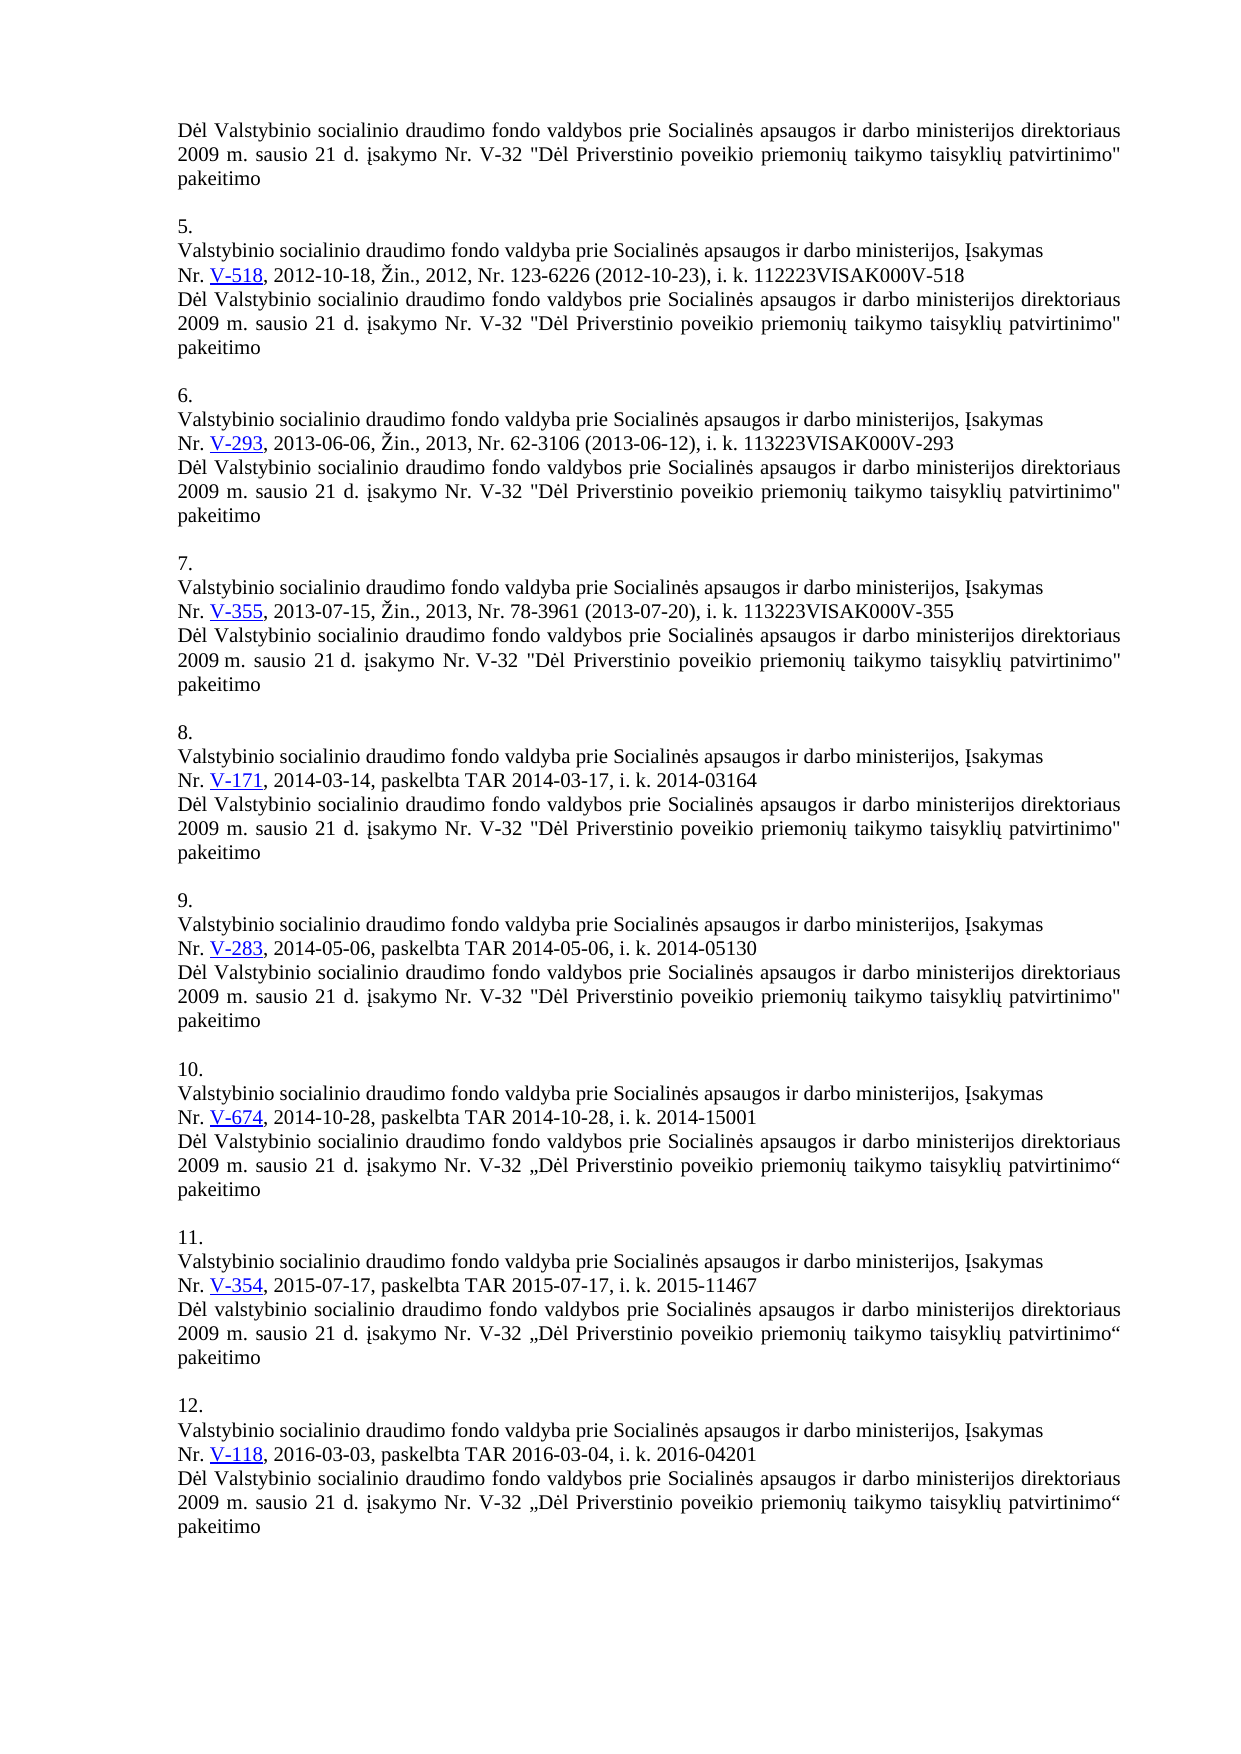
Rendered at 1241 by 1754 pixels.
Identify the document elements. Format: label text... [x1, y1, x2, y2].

text Nr. V-355, 2013-07-15, Žin., 2013, Nr. 78-3961 (2013-07-20), i. k. 113223VISAK000V-355 [177, 599, 1122, 623]
text 7. [177, 551, 1122, 575]
text Valstybinio socialinio draudimo fondo valdyba prie Socialinės apsaugos ir darbo ministerijos, Įsakymas [177, 575, 1122, 599]
text Dėl Valstybinio socialinio draudimo fondo valdybos prie Socialinės apsaugos ir darbo ministerijos direktoriaus 2009 m. sausio 21 d. įsakymo Nr. V-32 "Dėl Priverstinio poveikio priemonių taikymo taisyklių patvirtinimo" pakeitimo [177, 287, 1122, 359]
text Dėl Valstybinio socialinio draudimo fondo valdybos prie Socialinės apsaugos ir darbo ministerijos direktoriaus 2009 m. sausio 21 d. įsakymo Nr. V-32 "Dėl Priverstinio poveikio priemonių taikymo taisyklių patvirtinimo" pakeitimo [177, 118, 1122, 190]
text Valstybinio socialinio draudimo fondo valdyba prie Socialinės apsaugos ir darbo ministerijos, Įsakymas [177, 1249, 1122, 1273]
text Dėl Valstybinio socialinio draudimo fondo valdybos prie Socialinės apsaugos ir darbo ministerijos direktoriaus 2009 m. sausio 21 d. įsakymo Nr. V-32 "Dėl Priverstinio poveikio priemonių taikymo taisyklių patvirtinimo" pakeitimo [177, 792, 1122, 864]
text Valstybinio socialinio draudimo fondo valdyba prie Socialinės apsaugos ir darbo ministerijos, Įsakymas [177, 238, 1122, 262]
text Dėl valstybinio socialinio draudimo fondo valdybos prie Socialinės apsaugos ir darbo ministerijos direktoriaus 2009 m. sausio 21 d. įsakymo Nr. V-32 „Dėl Priverstinio poveikio priemonių taikymo taisyklių patvirtinimo“ pakeitimo [177, 1297, 1122, 1369]
text Nr. V-171, 2014-03-14, paskelbta TAR 2014-03-17, i. k. 2014-03164 [177, 768, 1122, 792]
text 12. [177, 1393, 1122, 1417]
text 11. [177, 1225, 1122, 1249]
text Dėl Valstybinio socialinio draudimo fondo valdybos prie Socialinės apsaugos ir darbo ministerijos direktoriaus 2009 m. sausio 21 d. įsakymo Nr. V-32 "Dėl Priverstinio poveikio priemonių taikymo taisyklių patvirtinimo" pakeitimo [177, 623, 1122, 696]
text Dėl Valstybinio socialinio draudimo fondo valdybos prie Socialinės apsaugos ir darbo ministerijos direktoriaus 2009 m. sausio 21 d. įsakymo Nr. V-32 „Dėl Priverstinio poveikio priemonių taikymo taisyklių patvirtinimo“ pakeitimo [177, 1129, 1122, 1201]
text 8. [177, 720, 1122, 744]
text Valstybinio socialinio draudimo fondo valdyba prie Socialinės apsaugos ir darbo ministerijos, Įsakymas [177, 744, 1122, 768]
text Valstybinio socialinio draudimo fondo valdyba prie Socialinės apsaugos ir darbo ministerijos, Įsakymas [177, 1081, 1122, 1105]
text Dėl Valstybinio socialinio draudimo fondo valdybos prie Socialinės apsaugos ir darbo ministerijos direktoriaus 2009 m. sausio 21 d. įsakymo Nr. V-32 "Dėl Priverstinio poveikio priemonių taikymo taisyklių patvirtinimo" pakeitimo [177, 960, 1122, 1032]
text Dėl Valstybinio socialinio draudimo fondo valdybos prie Socialinės apsaugos ir darbo ministerijos direktoriaus 2009 m. sausio 21 d. įsakymo Nr. V-32 „Dėl Priverstinio poveikio priemonių taikymo taisyklių patvirtinimo“ pakeitimo [177, 1466, 1122, 1538]
text 6. [177, 383, 1122, 407]
text Nr. V-518, 2012-10-18, Žin., 2012, Nr. 123-6226 (2012-10-23), i. k. 112223VISAK000V-518 [177, 262, 1122, 287]
text 10. [177, 1057, 1122, 1081]
text Nr. V-674, 2014-10-28, paskelbta TAR 2014-10-28, i. k. 2014-15001 [177, 1105, 1122, 1129]
text Nr. V-354, 2015-07-17, paskelbta TAR 2015-07-17, i. k. 2015-11467 [177, 1273, 1122, 1297]
text Nr. V-283, 2014-05-06, paskelbta TAR 2014-05-06, i. k. 2014-05130 [177, 936, 1122, 960]
text 9. [177, 888, 1122, 912]
text Valstybinio socialinio draudimo fondo valdyba prie Socialinės apsaugos ir darbo ministerijos, Įsakymas [177, 1417, 1122, 1442]
text Valstybinio socialinio draudimo fondo valdyba prie Socialinės apsaugos ir darbo ministerijos, Įsakymas [177, 912, 1122, 936]
text Nr. V-293, 2013-06-06, Žin., 2013, Nr. 62-3106 (2013-06-12), i. k. 113223VISAK000V-293 [177, 431, 1122, 455]
text Valstybinio socialinio draudimo fondo valdyba prie Socialinės apsaugos ir darbo ministerijos, Įsakymas [177, 407, 1122, 431]
text Nr. V-118, 2016-03-03, paskelbta TAR 2016-03-04, i. k. 2016-04201 [177, 1442, 1122, 1466]
text Dėl Valstybinio socialinio draudimo fondo valdybos prie Socialinės apsaugos ir darbo ministerijos direktoriaus 2009 m. sausio 21 d. įsakymo Nr. V-32 "Dėl Priverstinio poveikio priemonių taikymo taisyklių patvirtinimo" pakeitimo [177, 455, 1122, 527]
text 5. [177, 214, 1122, 238]
